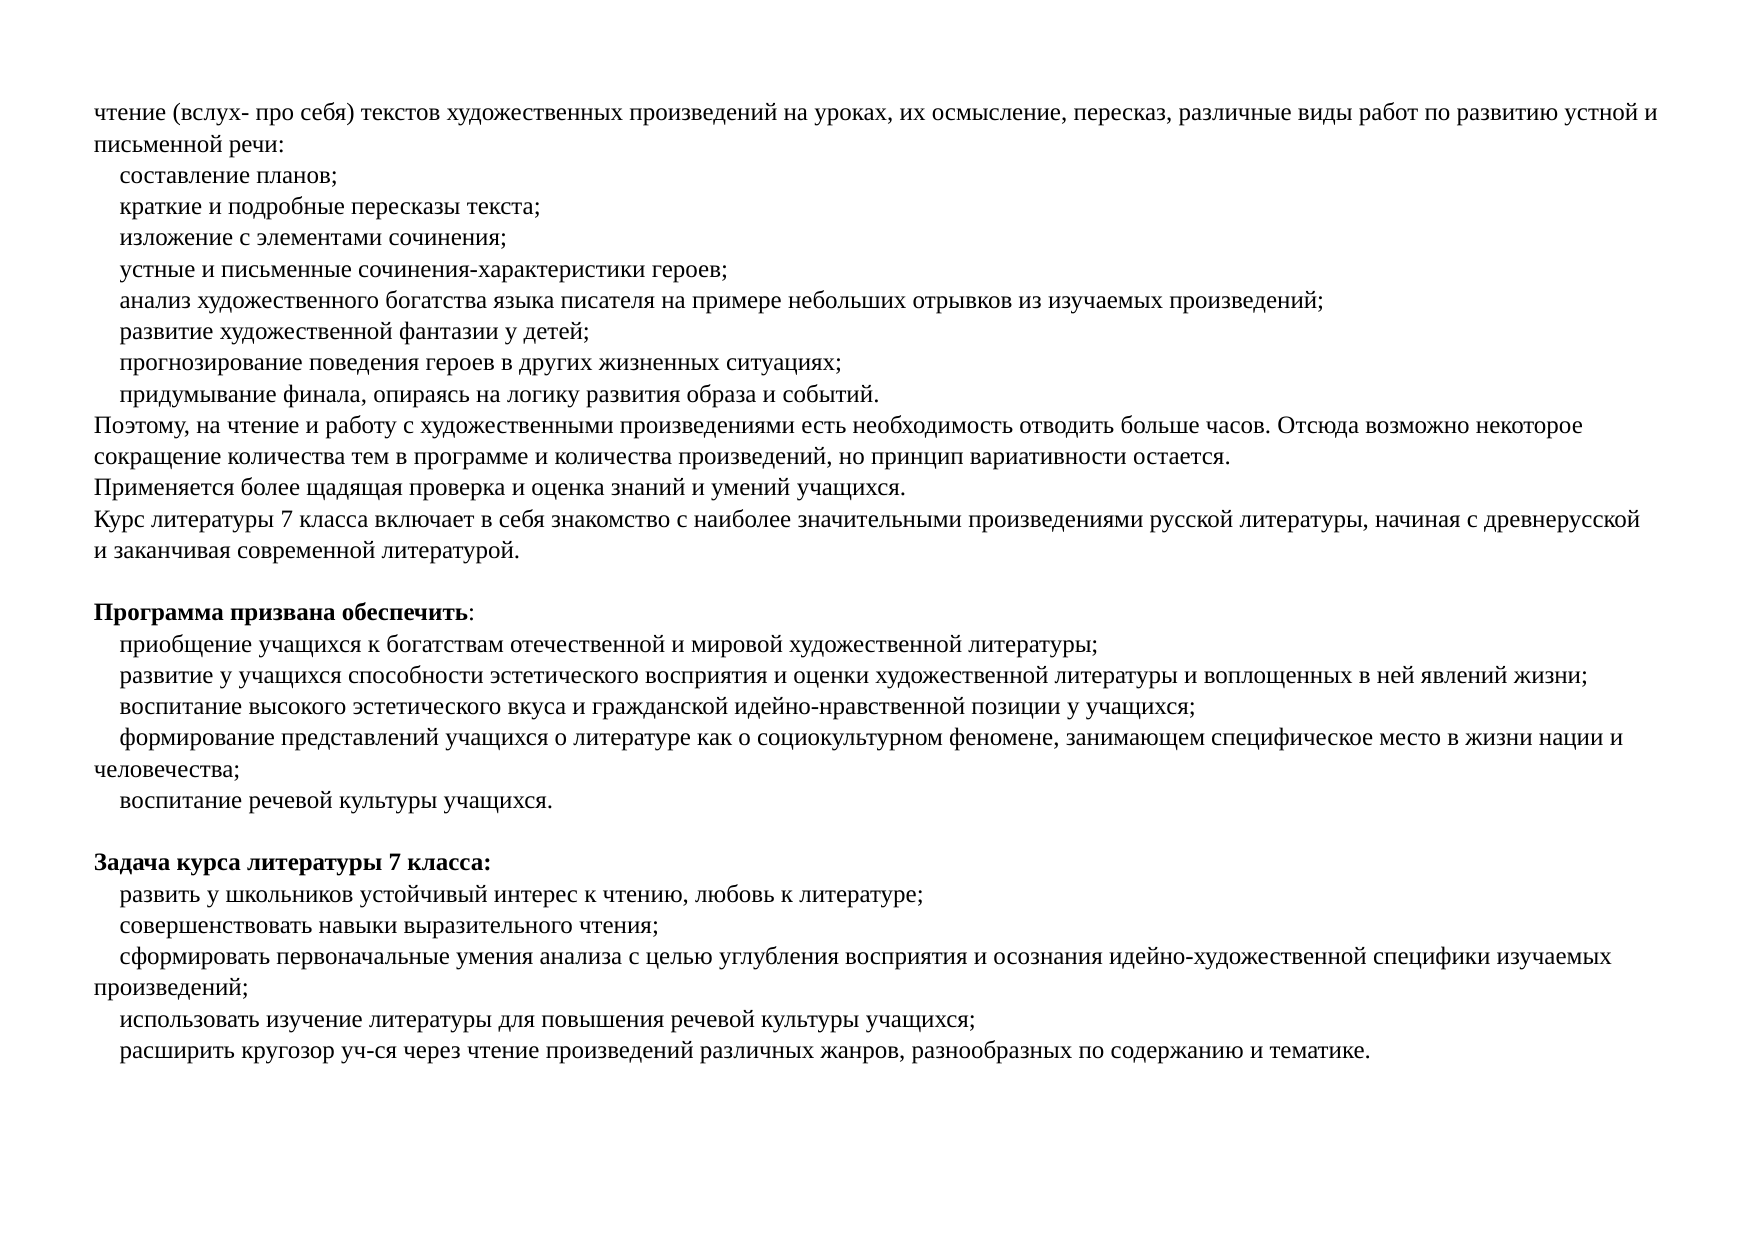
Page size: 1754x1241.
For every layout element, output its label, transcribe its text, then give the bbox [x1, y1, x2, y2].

text  составление планов;  краткие и подробные пересказы текста;  изложение с элементами сочинения;  устные и письменные сочинения-характеристики героев;  анализ художественного богатства языка писателя на примере небольших отрывков из изучаемых произведений;  развитие художественной фантазии у детей;  прогнозирование поведения героев в других жизненных ситуациях;  придумывание финала, опираясь на логику развития образа и событий. [94, 157, 1660, 407]
text Задача курса литературы 7 класса: [94, 845, 1660, 876]
text  развить у школьников устойчивый интерес к чтению, любовь к литературе;  совершенствовать навыки выразительного чтения;  сформировать первоначальные умения анализа с целью углубления восприятия и осознания идейно-художественной специфики изучаемых произведений;  использовать изучение литературы для повышения речевой культуры учащихся;  расширить кругозор уч-ся через чтение произведений различных жанров, разнообразных по содержанию и тематике. [94, 876, 1660, 1064]
text чтение (вслух- про себя) текстов художественных произведений на уроках, их осмысление, пересказ, различные виды работ по развитию устной и письменной речи: [94, 95, 1660, 157]
text Применяется более щадящая проверка и оценка знаний и умений учащихся. Курс литературы 7 класса включает в себя знакомство с наиболее значительными произведениями русской литературы, начиная с древнерусской и заканчивая современной литературой. [94, 470, 1660, 564]
text Программа призвана обеспечить: [94, 564, 1660, 626]
text Поэтому, на чтение и работу с художественными произведениями есть необходимость отводить больше часов. Отсюда возможно некоторое сокращение количества тем в программе и количества произведений, но принцип вариативности остается. [94, 407, 1660, 470]
text  приобщение учащихся к богатствам отечественной и мировой художественной литературы;  развитие у учащихся способности эстетического восприятия и оценки художественной литературы и воплощенных в ней явлений жизни;  воспитание высокого эстетического вкуса и гражданской идейно-нравственной позиции у учащихся;  формирование представлений учащихся о литературе как о социокультурном феномене, занимающем специфическое место в жизни нации и человечества;  воспитание речевой культуры учащихся. [94, 626, 1660, 814]
